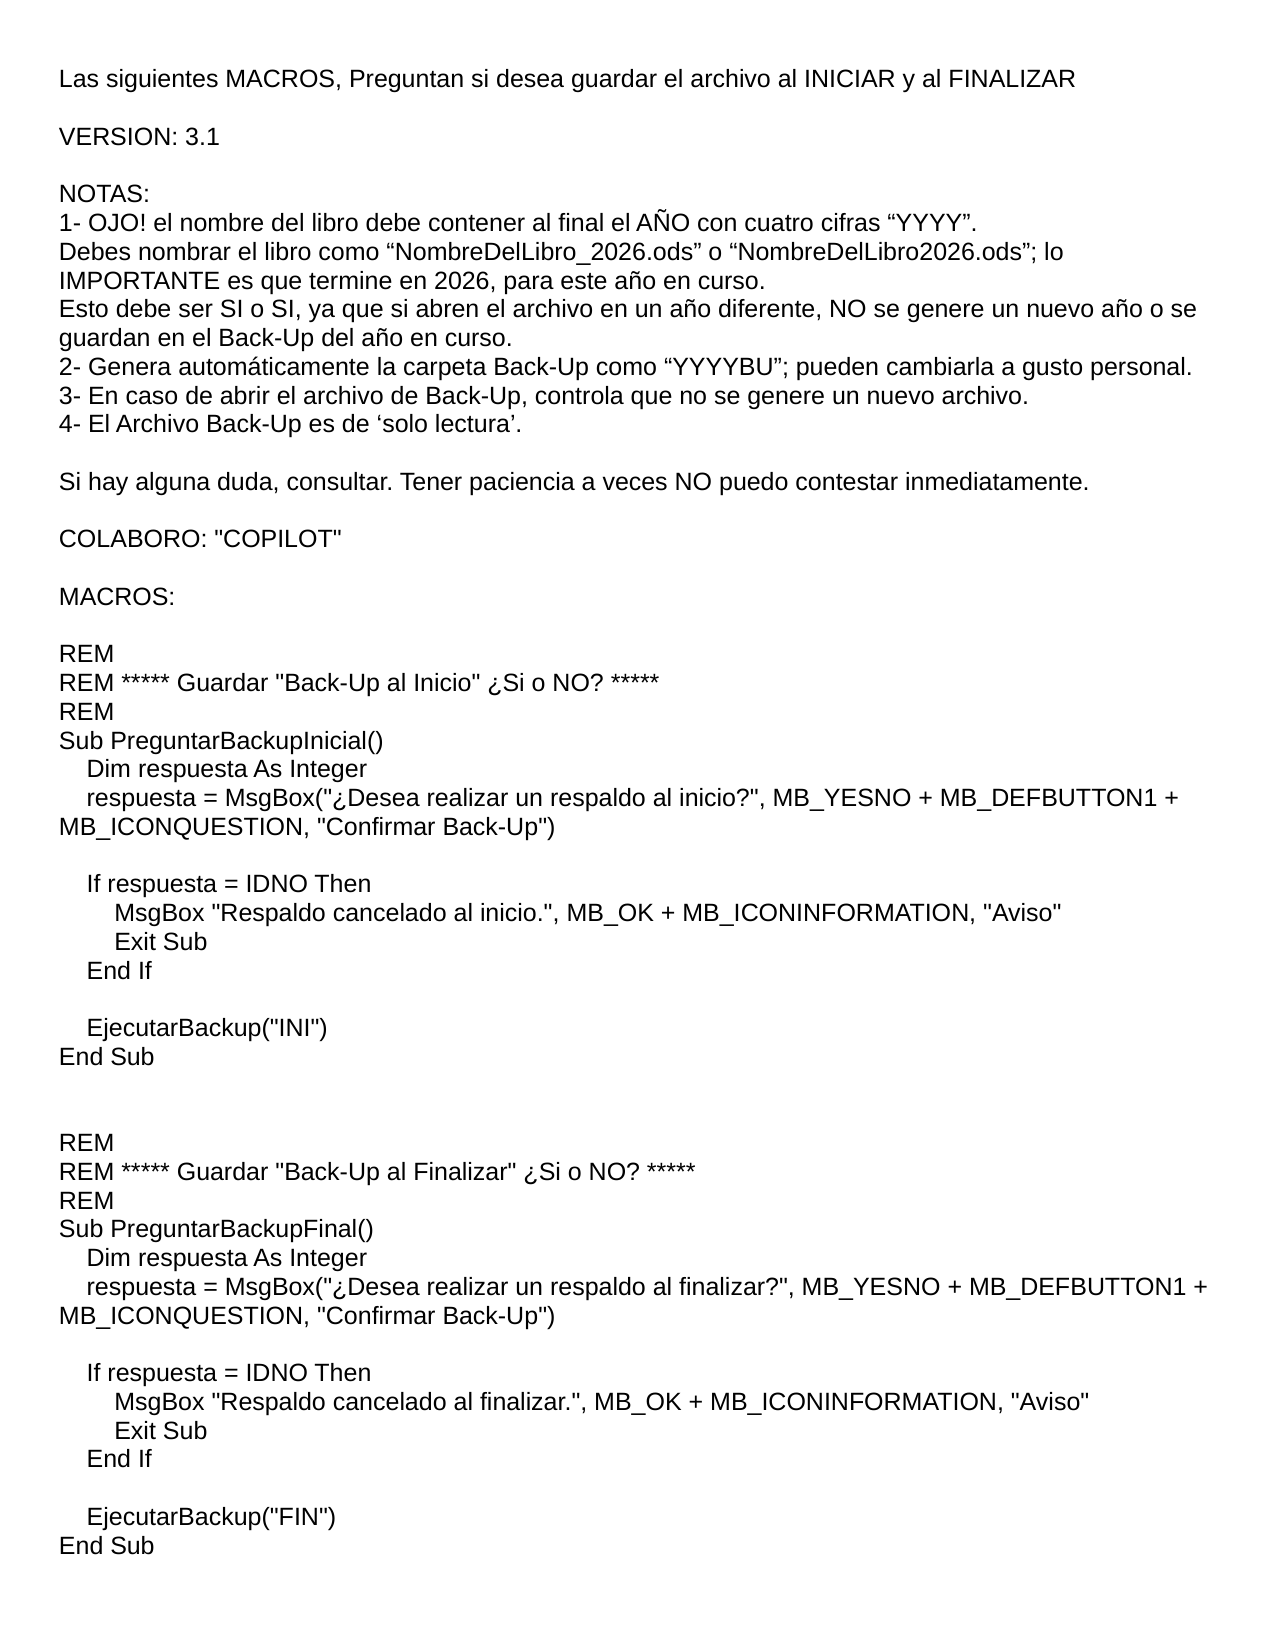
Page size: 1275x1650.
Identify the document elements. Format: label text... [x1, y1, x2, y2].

text REM ***** Guardar "Back-Up al Finalizar" ¿Si o NO? ***** REM Sub PreguntarBackupFinal() Dim respuesta As Integer respuesta = MsgBox("¿Desea realizar un respaldo al finalizar?", MB_YESNO + MB_DEFBUTTON1 + MB_ICONQUESTION, "Confirmar Back-Up") If respuesta = IDNO Then MsgBox "Respaldo cancelado al finalizar.", MB_OK + MB_ICONINFORMATION, "Aviso" Exit Sub End If EjecutarBackup("FIN") End Sub [59, 1157, 1217, 1559]
text Las siguientes MACROS, Preguntan si desea guardar el archivo al INICIAR y al FINALIZAR VERSION: 3.1 NOTAS: 1- OJO! el nombre del libro debe contener al final el AÑO con cuatro cifras “YYYY”. Debes nombrar el libro como “NombreDelLibro_2026.ods” o “NombreDelLibro2026.ods”; lo IMPORTANTE es que termine en 2026, para este año en curso. Esto debe ser SI o SI, ya que si abren el archivo en un año diferente, NO se genere un nuevo año o se guardan en el Back-Up del año en curso. 2- Genera automáticamente la carpeta Back-Up como “YYYYBU”; pueden cambiarla a gusto personal. 3- En caso de abrir el archivo de Back-Up, controla que no se genere un nuevo archivo. 4- El Archivo Back-Up es de ‘solo lectura’. Si hay alguna duda, consultar. Tener paciencia a veces NO puedo contestar inmediatamente. COLABORO: "COPILOT" MACROS: REM REM ***** Guardar "Back-Up al Inicio" ¿Si o NO? ***** REM Sub PreguntarBackupInicial() Dim respuesta As Integer respuesta = MsgBox("¿Desea realizar un respaldo al inicio?", MB_YESNO + MB_DEFBUTTON1 + MB_ICONQUESTION, "Confirmar Back-Up") If respuesta = IDNO Then MsgBox "Respaldo cancelado al inicio.", MB_OK + MB_ICONINFORMATION, "Aviso" Exit Sub End If EjecutarBackup("INI") End Sub [59, 64, 1217, 1099]
text REM [59, 1128, 1217, 1157]
